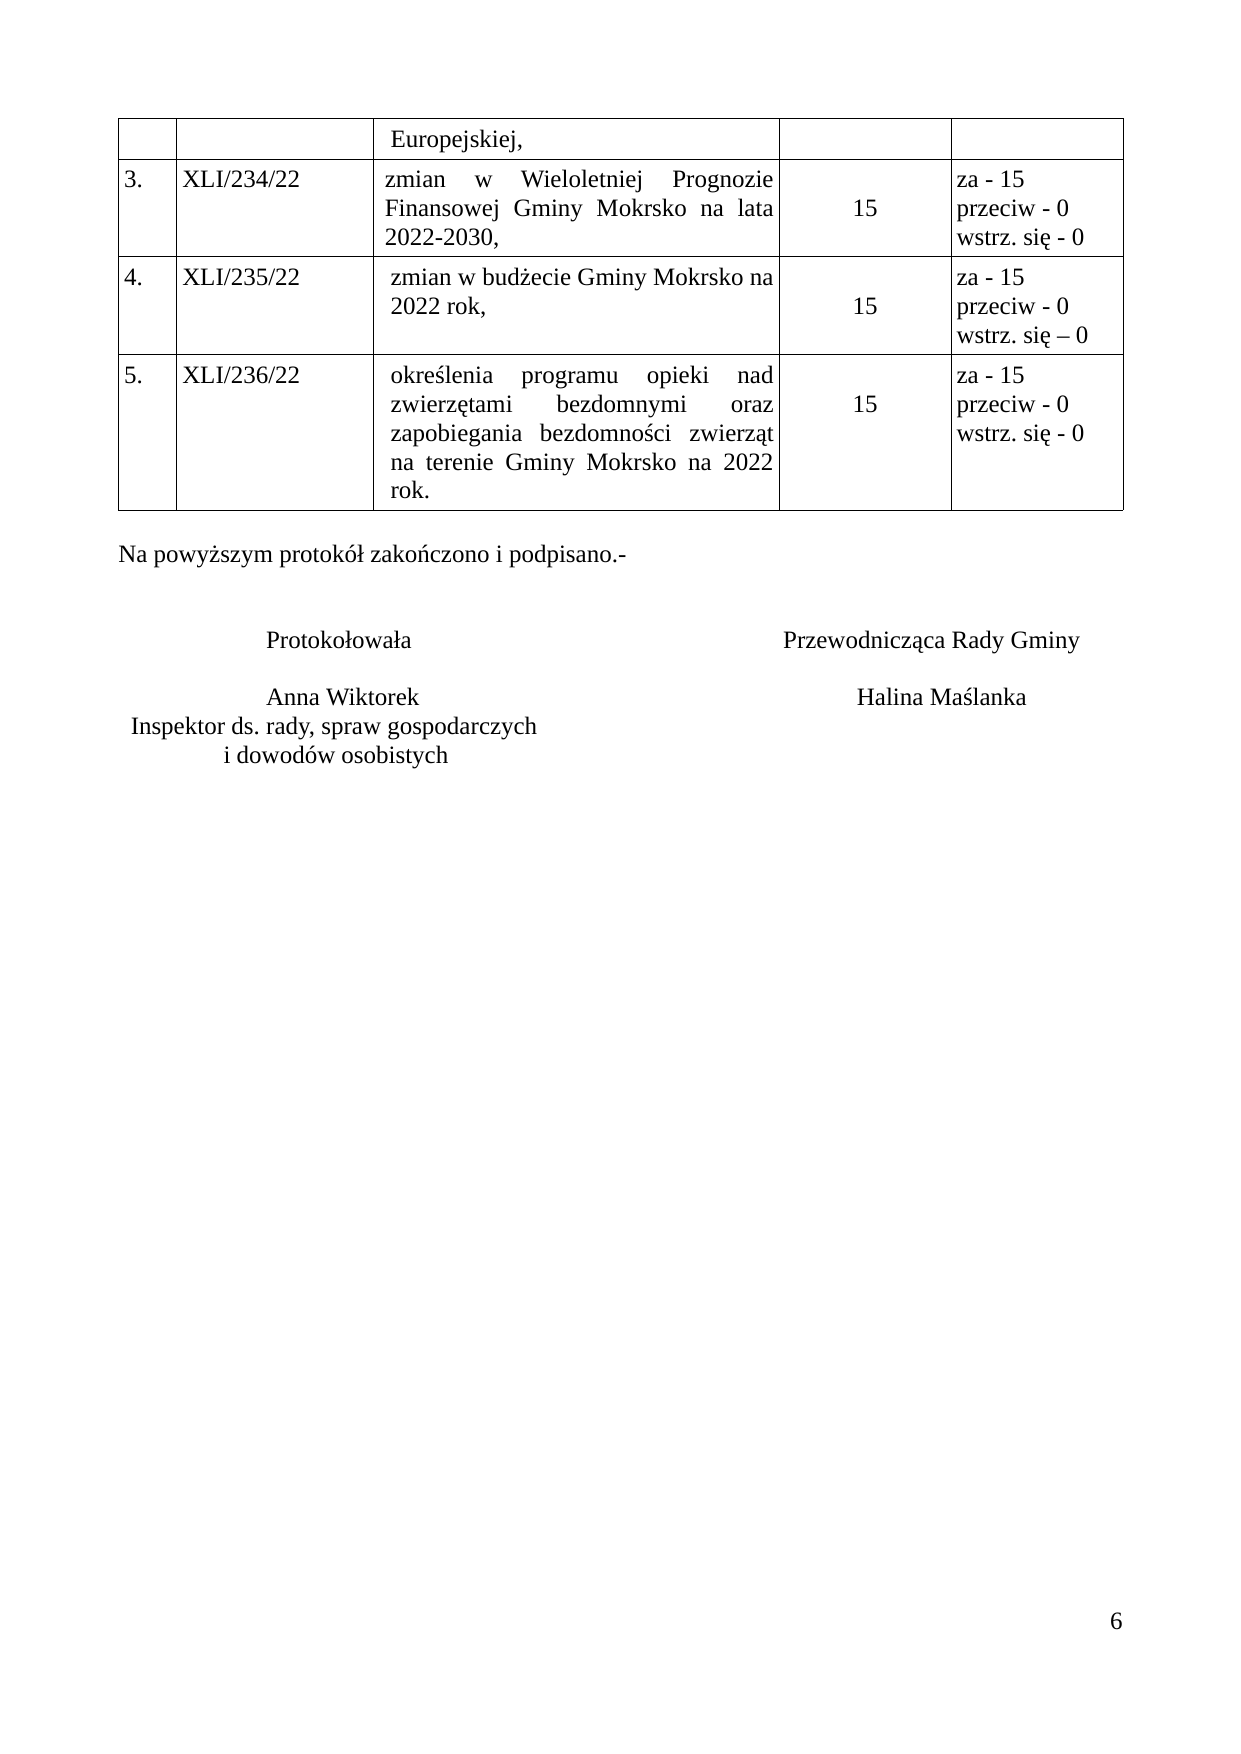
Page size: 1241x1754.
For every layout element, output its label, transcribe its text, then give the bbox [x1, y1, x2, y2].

table_cell 15 [780, 257, 951, 354]
text Na powyższym protokół zakończono i podpisano.- [118, 539, 1122, 567]
table_cell za - 15 przeciw - 0 wstrz. się - 0 [952, 160, 1123, 256]
table_cell XLI/236/22 [177, 355, 373, 510]
table_cell [119, 119, 176, 158]
table_cell 15 [780, 160, 951, 256]
text Anna Wiktorek Halina Maślanka [118, 682, 1122, 711]
table_cell określenia programu opieki nad zwierzętami bezdomnymi oraz zapobiegania bezdomności zwierząt na terenie Gminy Mokrsko na 2022 rok. [374, 355, 779, 510]
table_cell zmian w Wieloletniej Prognozie Finansowej Gminy Mokrsko na lata 2022-2030, [374, 160, 779, 256]
text i dowodów osobistych [118, 740, 1122, 769]
text Protokołowała Przewodnicząca Rady Gminy [118, 625, 1122, 654]
table_cell za - 15 przeciw - 0 wstrz. się - 0 [952, 355, 1123, 510]
table_cell Europejskiej, [374, 119, 779, 158]
table_cell 15 [780, 355, 951, 510]
table_cell [952, 119, 1123, 158]
table_cell [780, 119, 951, 158]
table_cell [177, 119, 373, 158]
table_cell za - 15 przeciw - 0 wstrz. się – 0 [952, 257, 1123, 354]
table_cell 5. [119, 355, 176, 510]
text Inspektor ds. rady, spraw gospodarczych [118, 711, 1122, 740]
table_cell XLI/234/22 [177, 160, 373, 256]
table_cell 4. [119, 257, 176, 354]
table_cell XLI/235/22 [177, 257, 373, 354]
table_cell 3. [119, 160, 176, 256]
table_cell zmian w budżecie Gminy Mokrsko na 2022 rok, [374, 257, 779, 354]
